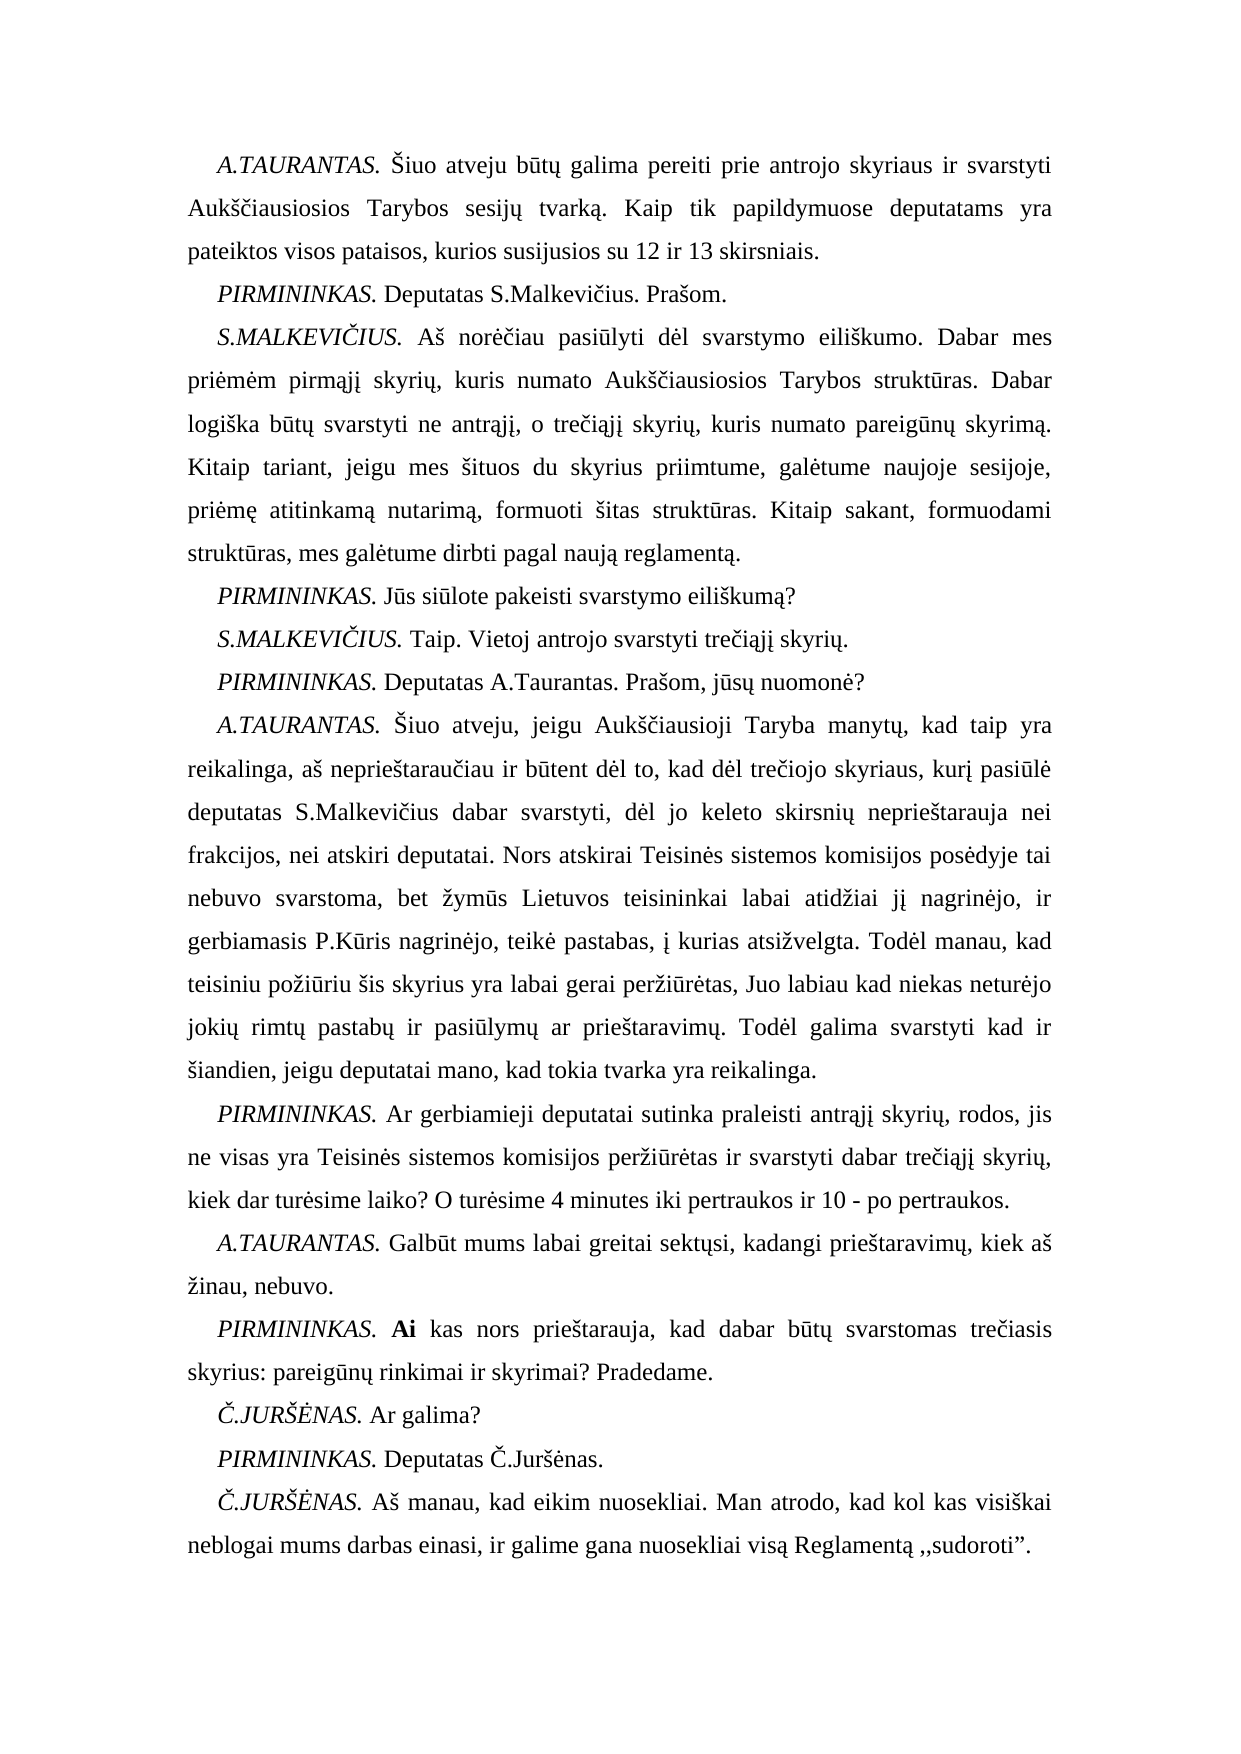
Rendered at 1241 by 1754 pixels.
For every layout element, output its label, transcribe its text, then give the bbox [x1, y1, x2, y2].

text Č.JURŠĖNAS. Ar galima? [187, 1401, 1053, 1429]
text A.TAURANTAS. Šiuo atveju būtų galima pereiti prie antrojo skyriaus ir svarstyti Aukščiausiosios Tarybos sesijų tvarką. Kaip tik papildymuose deputatams yra pateiktos visos pataisos, kurios susijusios su 12 ir 13 skirsniais. [187, 150, 1053, 265]
text A.TAURANTAS. Galbūt mums labai greitai sektųsi, kadangi prieštaravimų, kiek aš žinau, nebuvo. [187, 1228, 1053, 1300]
text PIRMININKAS. Deputatas S.Malkevičius. Prašom. [187, 279, 1053, 308]
text PIRMININKAS. Ar gerbiamieji deputatai sutinka praleisti antrąjį skyrių, rodos, jis ne visas yra Teisinės sistemos komisijos peržiūrėtas ir svarstyti dabar trečiąjį skyrių, kiek dar turėsime laiko? O turėsime 4 minutes iki pertraukos ir 10 - po pertraukos. [187, 1099, 1053, 1214]
text S.MALKEVIČIUS. Aš norėčiau pasiūlyti dėl svarstymo eiliškumo. Dabar mes priėmėm pirmąjį skyrių, kuris numato Aukščiausiosios Tarybos struktūras. Dabar logiška būtų svarstyti ne antrąjį, o trečiąjį skyrių, kuris numato pareigūnų skyrimą. Kitaip tariant, jeigu mes šituos du skyrius priimtume, galėtume naujoje sesijoje, priėmę atitinkamą nutarimą, formuoti šitas struktūras. Kitaip sakant, formuodami struktūras, mes galėtume dirbti pagal naują reglamentą. [187, 322, 1053, 567]
text A.TAURANTAS. Šiuo atveju, jeigu Aukščiausioji Taryba manytų, kad taip yra reikalinga, aš neprieštaraučiau ir būtent dėl to, kad dėl trečiojo skyriaus, kurį pasiūlė deputatas S.Malkevičius dabar svarstyti, dėl jo keleto skirsnių neprieštarauja nei frakcijos, nei atskiri deputatai. Nors atskirai Teisinės sistemos komisijos posėdyje tai nebuvo svarstoma, bet žymūs Lietuvos teisininkai labai atidžiai jį nagrinėjo, ir gerbiamasis P.Kūris nagrinėjo, teikė pastabas, į kurias atsižvelgta. Todėl manau, kad teisiniu požiūriu šis skyrius yra labai gerai peržiūrėtas, Juo labiau kad niekas neturėjo jokių rimtų pastabų ir pasiūlymų ar prieštaravimų. Todėl galima svarstyti kad ir šiandien, jeigu deputatai mano, kad tokia tvarka yra reikalinga. [187, 711, 1053, 1084]
text PIRMININKAS. Ai kas nors prieštarauja, kad dabar būtų svarstomas trečiasis skyrius: pareigūnų rinkimai ir skyrimai? Pradedame. [187, 1314, 1053, 1386]
text S.MALKEVIČIUS. Taip. Vietoj antrojo svarstyti trečiąjį skyrių. [187, 624, 1053, 653]
text PIRMININKAS. Jūs siūlote pakeisti svarstymo eiliškumą? [187, 581, 1053, 610]
text PIRMININKAS. Deputatas A.Taurantas. Prašom, jūsų nuomonė? [187, 667, 1053, 696]
text PIRMININKAS. Deputatas Č.Juršėnas. [187, 1444, 1053, 1472]
text Č.JURŠĖNAS. Aš manau, kad eikim nuosekliai. Man atrodo, kad kol kas visiškai neblogai mums darbas einasi, ir galime gana nuosekliai visą Reglamentą ,,sudoroti”. [187, 1487, 1053, 1559]
